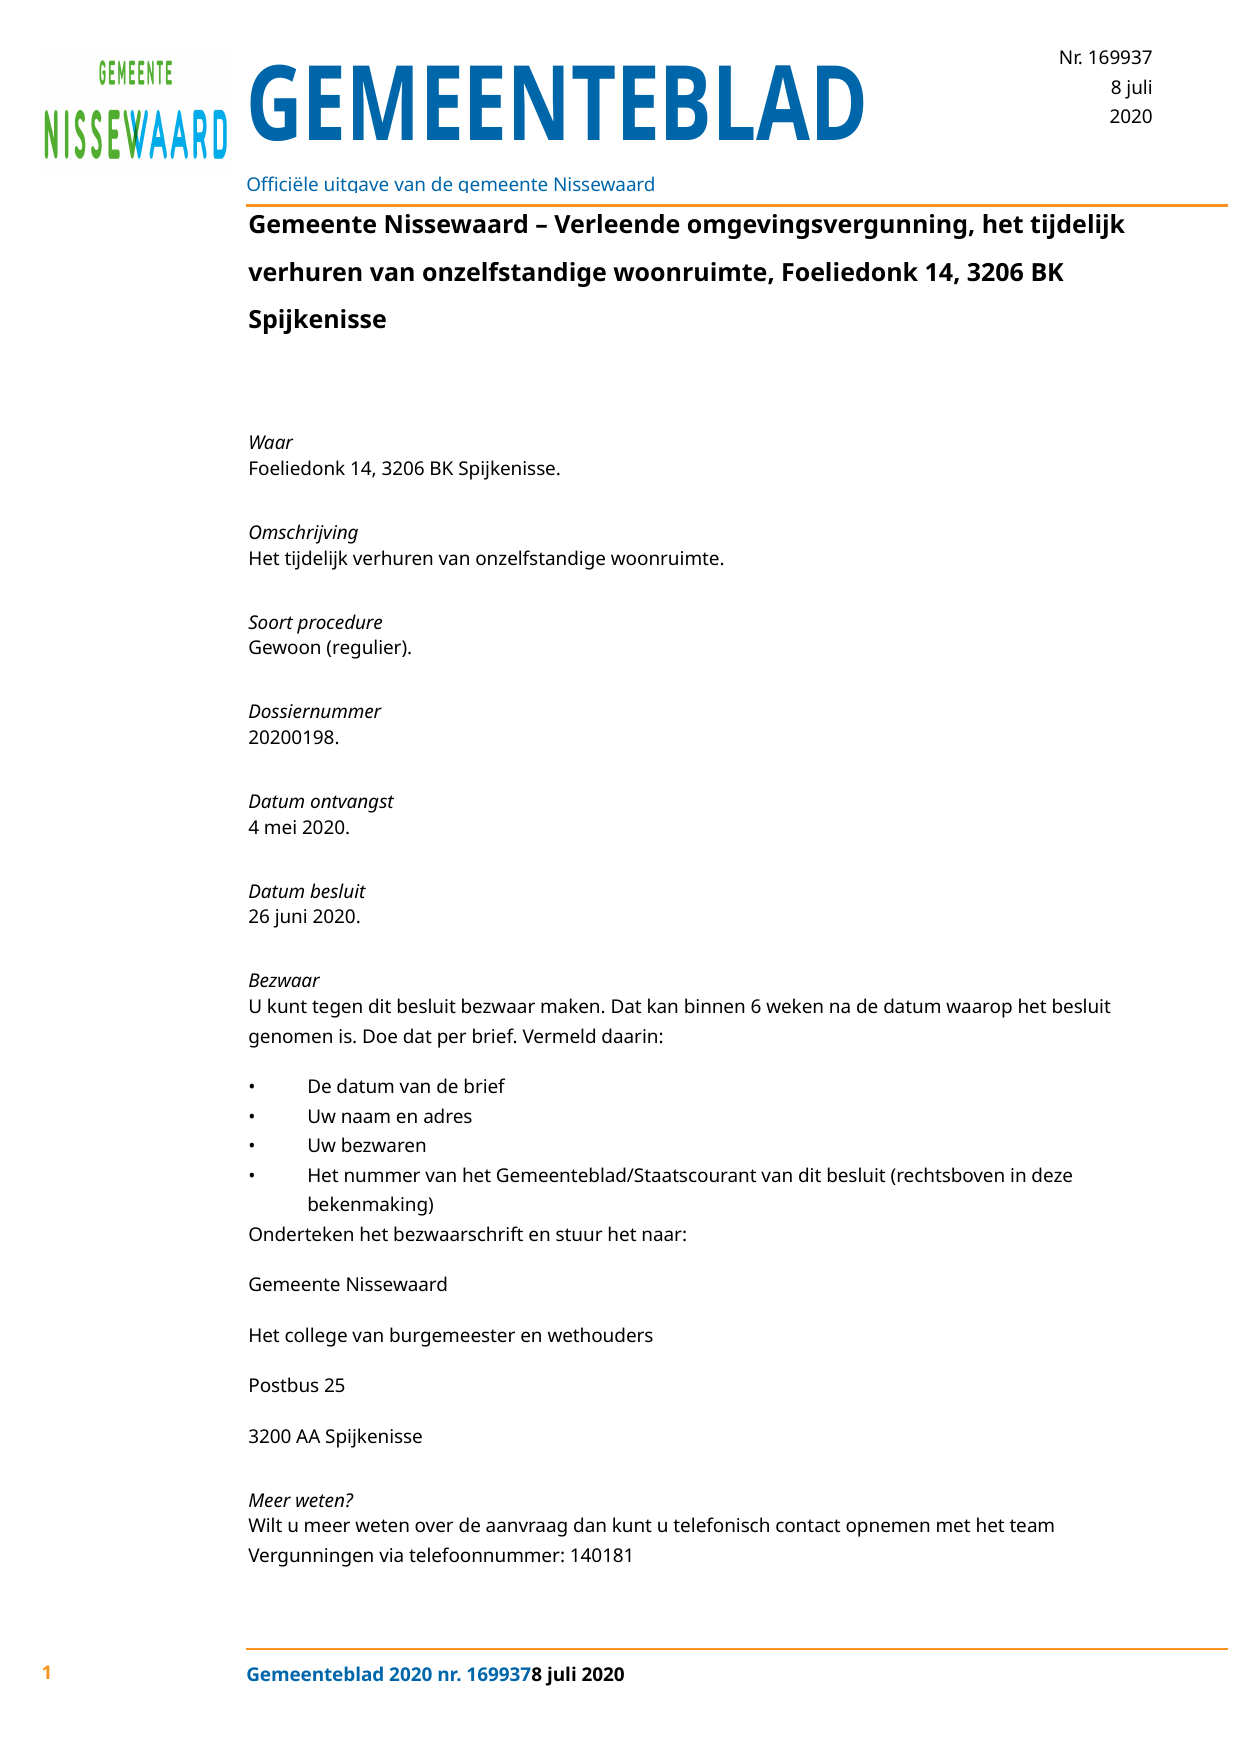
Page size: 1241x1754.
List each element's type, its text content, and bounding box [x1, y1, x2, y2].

text Omschrijving [248, 519, 1152, 545]
text Datum besluit [248, 878, 1152, 904]
text Gemeente Nissewaard – Verleende omgevingsvergunning, het tijdelijk verhuren van onzelfstandige woonruimte, Foeliedonk 14, 3206 BK Spijkenisse [248, 207, 1152, 336]
list Uw bezwaren [248, 1132, 1152, 1158]
text Het tijdelijk verhuren van onzelfstandige woonruimte. [248, 545, 1152, 571]
text Gewoon (regulier). [248, 634, 1152, 660]
text Foeliedonk 14, 3206 BK Spijkenisse. [248, 455, 1152, 481]
text Wilt u meer weten over de aanvraag dan kunt u telefonisch contact opnemen met het team Vergunningen via telefoonnummer: 140181 [248, 1513, 1152, 1568]
text Gemeente Nissewaard [248, 1272, 1152, 1297]
text 3200 AA Spijkenisse [248, 1423, 1152, 1449]
text 4 mei 2020. [248, 814, 1152, 840]
text Bezwaar [248, 968, 1152, 993]
text Meer weten? [248, 1487, 1152, 1513]
text Postbus 25 [248, 1372, 1152, 1398]
text Dossiernummer [248, 698, 1152, 724]
text Soort procedure [248, 609, 1152, 634]
text U kunt tegen dit besluit bezwaar maken. Dat kan binnen 6 weken na de datum waarop het besluit genomen is. Doe dat per brief. Vermeld daarin: [248, 993, 1152, 1049]
text Onderteken het bezwaarschrift en stuur het naar: [248, 1221, 1152, 1247]
picture [41, 47, 231, 172]
text Datum ontvangst [248, 788, 1152, 814]
list De datum van de brief [248, 1073, 1152, 1099]
text 20200198. [248, 724, 1152, 750]
list Uw naam en adres [248, 1103, 1152, 1129]
text Waar [248, 429, 1152, 455]
list Het nummer van het Gemeenteblad/Staatscourant van dit besluit (rechtsboven in deze bekenmaking) [248, 1162, 1152, 1217]
text 26 juni 2020. [248, 904, 1152, 929]
text Het college van burgemeester en wethouders [248, 1322, 1152, 1348]
